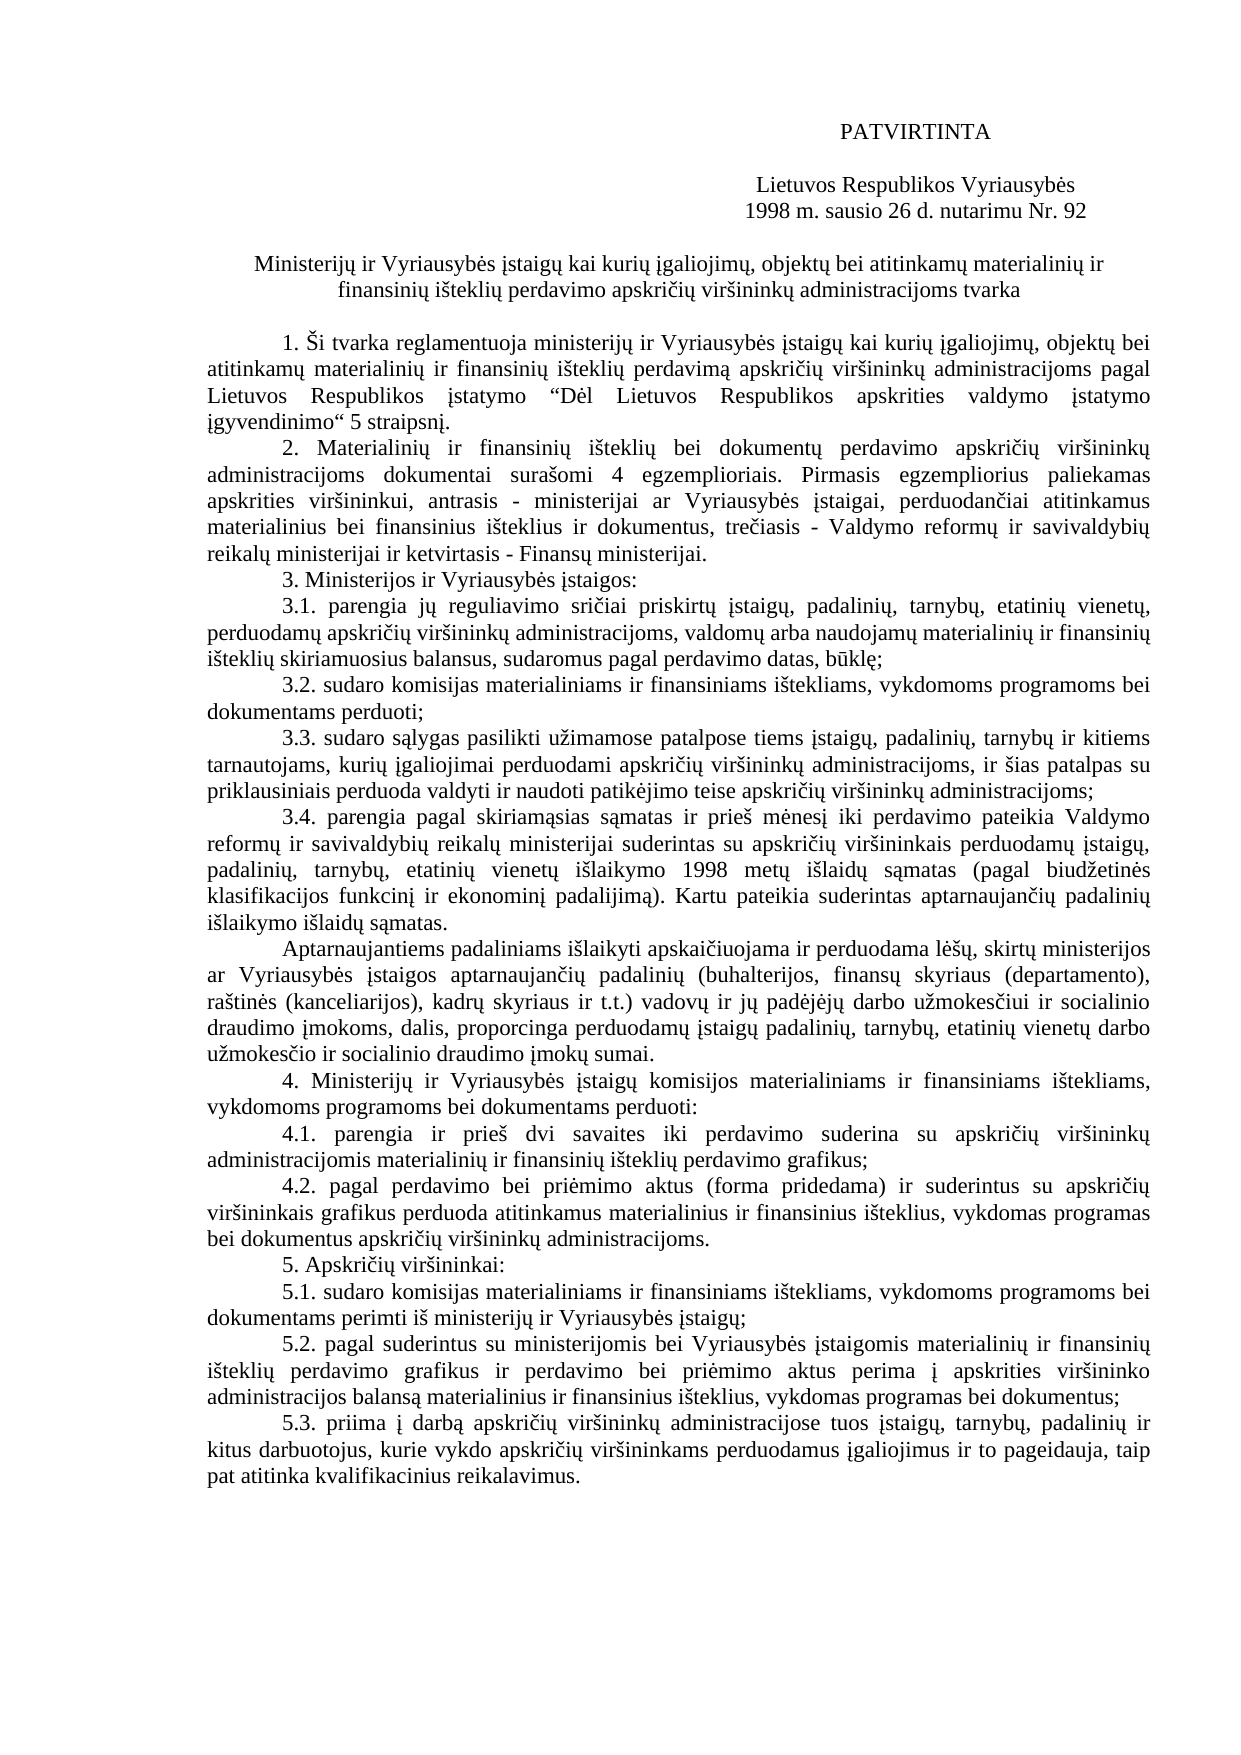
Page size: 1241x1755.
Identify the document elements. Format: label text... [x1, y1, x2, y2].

text 5.3. priima į darbą apskričių viršininkų administracijose tuos įstaigų, tarnybų, padalinių ir kitus darbuotojus, kurie vykdo apskričių viršininkams perduodamus įgaliojimus ir to pageidauja, taip pat atitinka kvalifikacinius reikalavimus. [207, 1409, 1152, 1488]
text 1. Ši tvarka reglamentuoja ministerijų ir Vyriausybės įstaigų kai kurių įgaliojimų, objektų bei atitinkamų materialinių ir finansinių išteklių perdavimą apskričių viršininkų administracijoms pagal Lietuvos Respublikos įstatymo “Dėl Lietuvos Respublikos apskrities valdymo įstatymo įgyvendinimo“ 5 straipsnį. [207, 329, 1152, 434]
text 1998 m. sausio 26 d. nutarimu Nr. 92 [679, 197, 1152, 223]
text 4. Ministerijų ir Vyriausybės įstaigų komisijos materialiniams ir finansiniams ištekliams, vykdomoms programoms bei dokumentams perduoti: [207, 1067, 1152, 1119]
text 3.1. parengia jų reguliavimo sričiai priskirtų įstaigų, padalinių, tarnybų, etatinių vienetų, perduodamų apskričių viršininkų administracijoms, valdomų arba naudojamų materialinių ir finansinių išteklių skiriamuosius balansus, sudaromus pagal perdavimo datas, būklę; [207, 592, 1152, 672]
text 3.2. sudaro komisijas materialiniams ir finansiniams ištekliams, vykdomoms programoms bei dokumentams perduoti; [207, 672, 1152, 724]
text PATVIRTINTA [679, 118, 1152, 144]
text Aptarnaujantiems padaliniams išlaikyti apskaičiuojama ir perduodama lėšų, skirtų ministerijos ar Vyriausybės įstaigos aptarnaujančių padalinių (buhalterijos, finansų skyriaus (departamento), raštinės (kanceliarijos), kadrų skyriaus ir t.t.) vadovų ir jų padėjėjų darbo užmokesčiui ir socialinio draudimo įmokoms, dalis, proporcinga perduodamų įstaigų padalinių, tarnybų, etatinių vienetų darbo užmokesčio ir socialinio draudimo įmokų sumai. [207, 935, 1152, 1067]
text 3. Ministerijos ir Vyriausybės įstaigos: [207, 566, 1152, 592]
text 5.2. pagal suderintus su ministerijomis bei Vyriausybės įstaigomis materialinių ir finansinių išteklių perdavimo grafikus ir perdavimo bei priėmimo aktus perima į apskrities viršininko administracijos balansą materialinius ir finansinius išteklius, vykdomas programas bei dokumentus; [207, 1330, 1152, 1409]
text 4.1. parengia ir prieš dvi savaites iki perdavimo suderina su apskričių viršininkų administracijomis materialinių ir finansinių išteklių perdavimo grafikus; [207, 1119, 1152, 1172]
text 3.4. parengia pagal skiriamąsias sąmatas ir prieš mėnesį iki perdavimo pateikia Valdymo reformų ir savivaldybių reikalų ministerijai suderintas su apskričių viršininkais perduodamų įstaigų, padalinių, tarnybų, etatinių vienetų išlaikymo 1998 metų išlaidų sąmatas (pagal biudžetinės klasifikacijos funkcinį ir ekonominį padalijimą). Kartu pateikia suderintas aptarnaujančių padalinių išlaikymo išlaidų sąmatas. [207, 803, 1152, 935]
text 5. Apskričių viršininkai: [207, 1251, 1152, 1278]
text Lietuvos Respublikos Vyriausybės [679, 171, 1152, 197]
text 4.2. pagal perdavimo bei priėmimo aktus (forma pridedama) ir suderintus su apskričių viršininkais grafikus perduoda atitinkamus materialinius ir finansinius išteklius, vykdomas programas bei dokumentus apskričių viršininkų administracijoms. [207, 1172, 1152, 1251]
text 3.3. sudaro sąlygas pasilikti užimamose patalpose tiems įstaigų, padalinių, tarnybų ir kitiems tarnautojams, kurių įgaliojimai perduodami apskričių viršininkų administracijoms, ir šias patalpas su priklausiniais perduoda valdyti ir naudoti patikėjimo teise apskričių viršininkų administracijoms; [207, 724, 1152, 803]
text 2. Materialinių ir finansinių išteklių bei dokumentų perdavimo apskričių viršininkų administracijoms dokumentai surašomi 4 egzemplioriais. Pirmasis egzempliorius paliekamas apskrities viršininkui, antrasis - ministerijai ar Vyriausybės įstaigai, perduodančiai atitinkamus materialinius bei finansinius išteklius ir dokumentus, trečiasis - Valdymo reformų ir savivaldybių reikalų ministerijai ir ketvirtasis - Finansų ministerijai. [207, 434, 1152, 566]
text Ministerijų ir Vyriausybės įstaigų kai kurių įgaliojimų, objektų bei atitinkamų materialinių ir finansinių išteklių perdavimo apskričių viršininkų administracijoms tvarka [207, 250, 1152, 303]
text 5.1. sudaro komisijas materialiniams ir finansiniams ištekliams, vykdomoms programoms bei dokumentams perimti iš ministerijų ir Vyriausybės įstaigų; [207, 1278, 1152, 1330]
